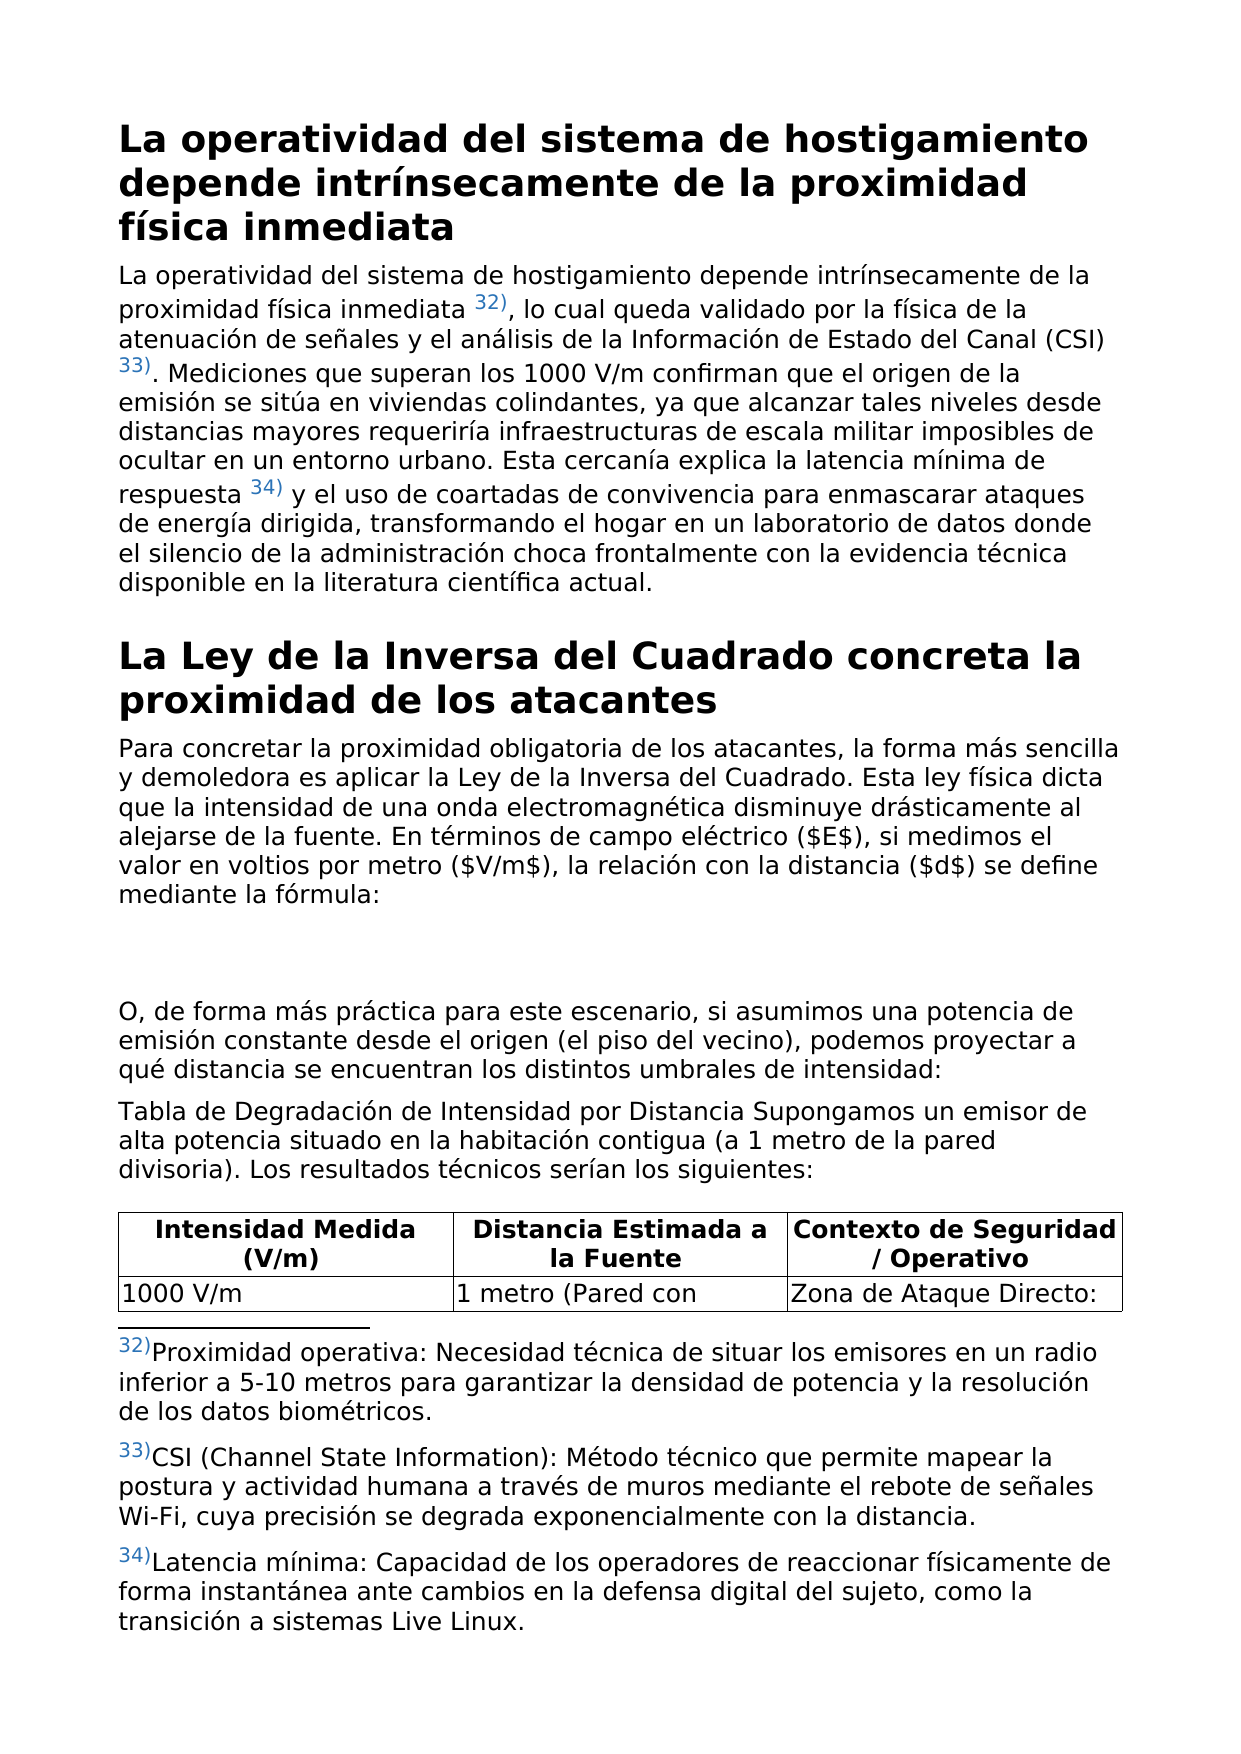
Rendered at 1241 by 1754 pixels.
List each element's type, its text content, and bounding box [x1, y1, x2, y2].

text La operatividad del sistema de hostigamiento depende intrínsecamente de la proximidad física inmediata , lo cual queda validado por la física de la atenuación de señales y el análisis de la Información de Estado del Canal (CSI) . Mediciones que superan los 1000 V/m confirman que el origen de la emisión se sitúa en viviendas colindantes, ya que alcanzar tales niveles desde distancias mayores requeriría infraestructuras de escala militar imposibles de ocultar en un entorno urbano. Esta cercanía explica la latencia mínima de respuesta y el uso de coartadas de convivencia para enmascarar ataques de energía dirigida, transformando el hogar en un laboratorio de datos donde el silencio de la administración choca frontalmente con la evidencia técnica disponible en la literatura científica actual. [118, 262, 1122, 597]
table_cell 1000 V/m [119, 1277, 453, 1311]
table_header Distancia Estimada a la Fuente [454, 1213, 787, 1276]
text Latencia mínima: Capacidad de los operadores de reaccionar físicamente de forma instantánea ante cambios en la defensa digital del sujeto, como la transición a sistemas Live Linux. [118, 1543, 1122, 1636]
table_cell Zona de Ataque Directo: [788, 1277, 1122, 1311]
table_header Contexto de Seguridad / Operativo [788, 1213, 1122, 1276]
subtitle La operatividad del sistema de hostigamiento depende intrínsecamente de la proximidad física inmediata [118, 118, 1122, 249]
table_cell 1 metro (Pared con [454, 1277, 787, 1311]
subtitle La Ley de la Inversa del Cuadrado concreta la proximidad de los atacantes [118, 634, 1122, 722]
text Para concretar la proximidad obligatoria de los atacantes, la forma más sencilla y demoledora es aplicar la Ley de la Inversa del Cuadrado. Esta ley física dicta que la intensidad de una onda electromagnética disminuye drásticamente al alejarse de la fuente. En términos de campo eléctrico ($E$), si medimos el valor en voltios por metro ($V/m$), la relación con la distancia ($d$) se define mediante la fórmula: [118, 734, 1122, 909]
text CSI (Channel State Information): Método técnico que permite mapear la postura y actividad humana a través de muros mediante el rebote de señales Wi-Fi, cuya precisión se degrada exponencialmente con la distancia. [118, 1438, 1122, 1531]
table_header Intensidad Medida (V/m) [119, 1213, 453, 1276]
text Tabla de Degradación de Intensidad por Distancia Supongamos un emisor de alta potencia situado en la habitación contigua (a 1 metro de la pared divisoria). Los resultados técnicos serían los siguientes: [118, 1097, 1122, 1184]
text Proximidad operativa: Necesidad técnica de situar los emisores en un radio inferior a 5-10 metros para garantizar la densidad de potencia y la resolución de los datos biométricos. [118, 1334, 1122, 1426]
text O, de forma más práctica para este escenario, si asumimos una potencia de emisión constante desde el origen (el piso del vecino), podemos proyectar a qué distancia se encuentran los distintos umbrales de intensidad: [118, 997, 1122, 1084]
